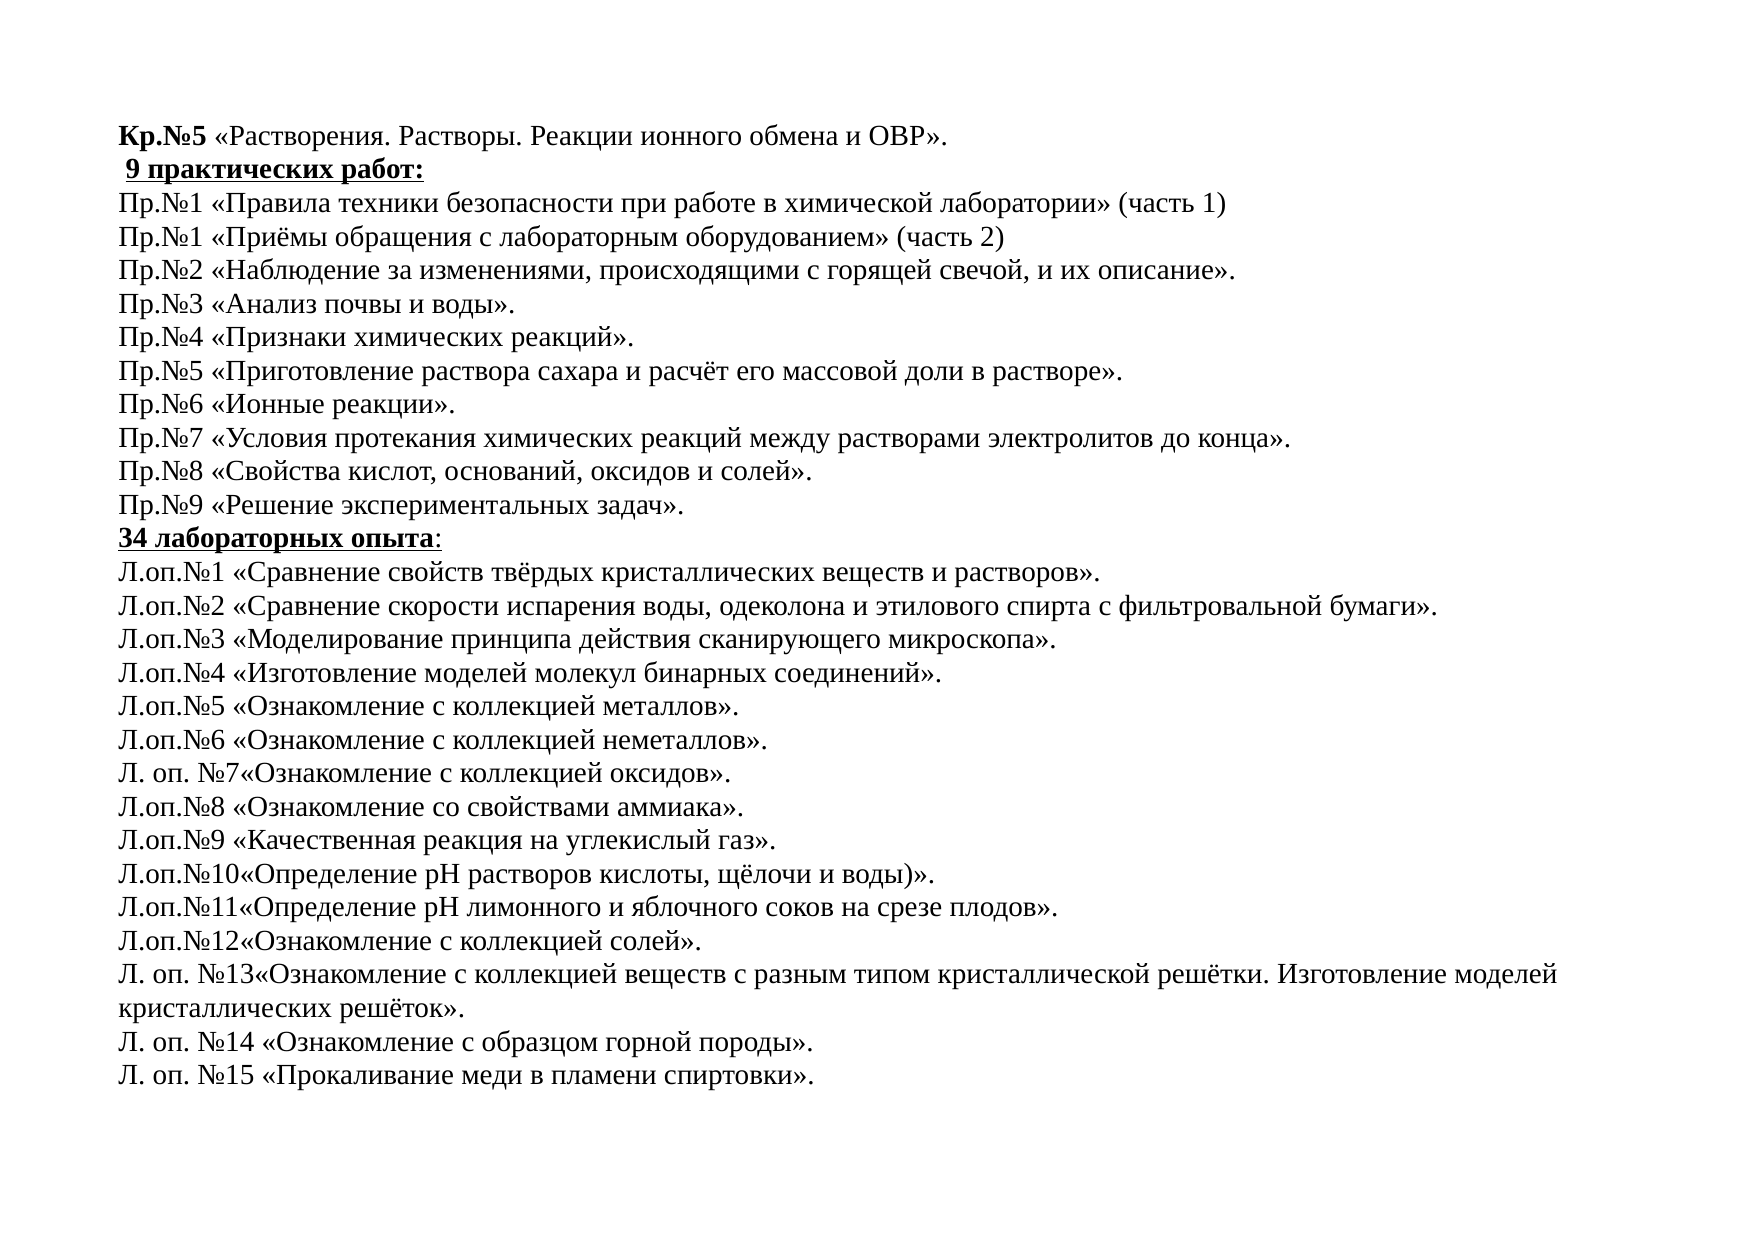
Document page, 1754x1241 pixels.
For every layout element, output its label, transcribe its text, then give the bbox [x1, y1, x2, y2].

text Л. оп. №15 «Прокаливание меди в пламени спиртовки». [118, 1057, 1636, 1091]
text Л.оп.№12«Ознакомление с коллекцией солей». [118, 923, 1636, 957]
text Пр.№1 «Приёмы обращения с лабораторным оборудованием» (часть 2) [118, 219, 1636, 252]
text Пр.№3 «Анализ почвы и воды». [118, 286, 1636, 319]
text Пр.№5 «Приготовление раствора сахара и расчёт его массовой доли в растворе». [118, 353, 1636, 386]
text Л.оп.№10«Определение рН растворов кислоты, щёлочи и воды)». [118, 856, 1636, 889]
text Пр.№6 «Ионные реакции». [118, 386, 1636, 420]
text Л.оп.№6 «Ознакомление с коллекцией неметаллов». [118, 722, 1636, 755]
text 9 практических работ: [118, 152, 1636, 185]
text Л.оп.№8 «Ознакомление со свойствами аммиака». [118, 789, 1636, 822]
text Л.оп.№1 «Сравнение свойств твёрдых кристаллических веществ и растворов». [118, 554, 1636, 588]
text Пр.№9 «Решение экспериментальных задач». [118, 487, 1636, 521]
text Л.оп.№3 «Моделирование принципа действия сканирующего микроскопа». [118, 621, 1636, 655]
text Кр.№5 «Растворения. Растворы. Реакции ионного обмена и ОВР». [118, 118, 1636, 152]
text 34 лабораторных опыта: [118, 521, 1636, 554]
text Пр.№2 «Наблюдение за изменениями, происходящими с горящей свечой, и их описание». [118, 252, 1636, 286]
text Л.оп.№9 «Качественная реакция на углекислый газ». [118, 822, 1636, 856]
text Л.оп.№5 «Ознакомление с коллекцией металлов». [118, 688, 1636, 722]
text Л.оп.№4 «Изготовление моделей молекул бинарных соединений». [118, 655, 1636, 688]
text Л. оп. №7«Ознакомление с коллекцией оксидов». [118, 755, 1636, 789]
text Пр.№1 «Правила техники безопасности при работе в химической лаборатории» (часть 1) [118, 185, 1636, 219]
text Л. оп. №14 «Ознакомление с образцом горной породы». [118, 1024, 1636, 1057]
text Пр.№4 «Признаки химических реакций». [118, 319, 1636, 353]
text Пр.№7 «Условия протекания химических реакций между растворами электролитов до конца». [118, 420, 1636, 453]
text Пр.№8 «Свойства кислот, оснований, оксидов и солей». [118, 453, 1636, 487]
text Л.оп.№11«Определение рН лимонного и яблочного соков на срезе плодов». [118, 889, 1636, 923]
text Л. оп. №13«Ознакомление с коллекцией веществ с разным типом кристаллической решётки. Изготовление моделей кристаллических решёток». [118, 957, 1636, 1024]
text Л.оп.№2 «Сравнение скорости испарения воды, одеколона и этилового спирта с фильтровальной бумаги». [118, 588, 1636, 621]
